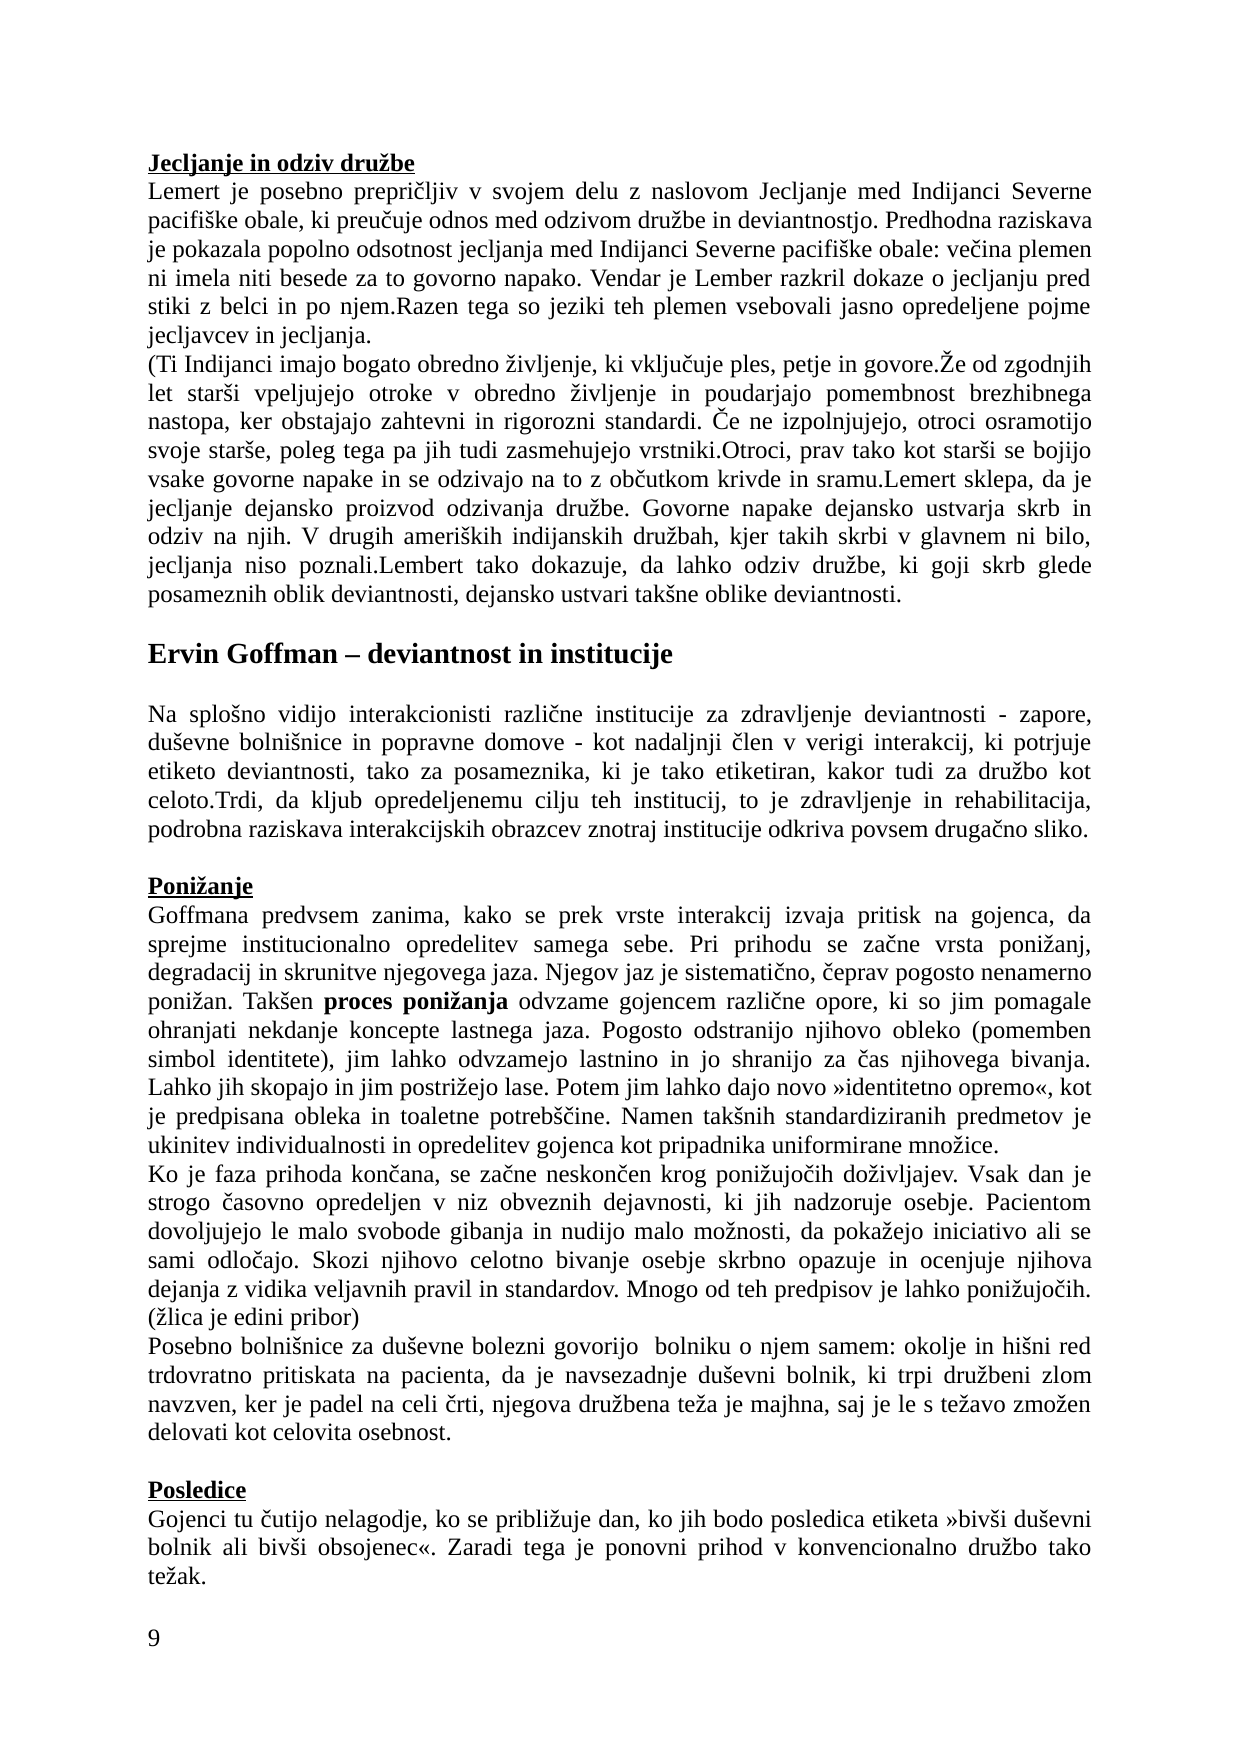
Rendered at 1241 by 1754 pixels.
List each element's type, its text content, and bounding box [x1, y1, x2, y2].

text Na splošno vidijo interakcionisti različne institucije za zdravljenje deviantnosti - zapore, duševne bolnišnice in popravne domove - kot nadaljnji člen v verigi interakcij, ki potrjuje etiketo deviantnosti, tako za posameznika, ki je tako etiketiran, kakor tudi za družbo kot celoto.Trdi, da kljub opredeljenemu cilju teh institucij, to je zdravljenje in rehabilitacija, podrobna raziskava interakcijskih obrazcev znotraj institucije odkriva povsem drugačno sliko. [148, 699, 1093, 842]
text Ponižanje [148, 871, 1093, 900]
text Posledice [148, 1475, 1093, 1504]
text Ervin Goffman – deviantnost in institucije [148, 636, 1093, 670]
text Posebno bolnišnice za duševne bolezni govorijo bolniku o njem samem: okolje in hišni red trdovratno pritiskata na pacienta, da je navsezadnje duševni bolnik, ki trpi družbeni zlom navzven, ker je padel na celi črti, njegova družbena teža je majhna, saj je le s težavo zmožen delovati kot celovita osebnost. [148, 1331, 1093, 1446]
text (Ti Indijanci imajo bogato obredno življenje, ki vključuje ples, petje in govore.Že od zgodnjih let starši vpeljujejo otroke v obredno življenje in poudarjajo pomembnost brezhibnega nastopa, ker obstajajo zahtevni in rigorozni standardi. Če ne izpolnjujejo, otroci osramotijo svoje starše, poleg tega pa jih tudi zasmehujejo vrstniki.Otroci, prav tako kot starši se bojijo vsake govorne napake in se odzivajo na to z občutkom krivde in sramu.Lemert sklepa, da je jecljanje dejansko proizvod odzivanja družbe. Govorne napake dejansko ustvarja skrb in odziv na njih. V drugih ameriških indijanskih družbah, kjer takih skrbi v glavnem ni bilo, jecljanja niso poznali.Lembert tako dokazuje, da lahko odziv družbe, ki goji skrb glede posameznih oblik deviantnosti, dejansko ustvari takšne oblike deviantnosti. [148, 349, 1093, 608]
text Jecljanje in odziv družbe [148, 148, 1093, 176]
text Lemert je posebno prepričljiv v svojem delu z naslovom Jecljanje med Indijanci Severne pacifiške obale, ki preučuje odnos med odzivom družbe in deviantnostjo. Predhodna raziskava je pokazala popolno odsotnost jecljanja med Indijanci Severne pacifiške obale: večina plemen ni imela niti besede za to govorno napako. Vendar je Lember razkril dokaze o jecljanju pred stiki z belci in po njem.Razen tega so jeziki teh plemen vsebovali jasno opredeljene pojme jecljavcev in jecljanja. [148, 176, 1093, 349]
text Gojenci tu čutijo nelagodje, ko se približuje dan, ko jih bodo posledica etiketa »bivši duševni bolnik ali bivši obsojenec«. Zaradi tega je ponovni prihod v konvencionalno družbo tako težak. [148, 1504, 1093, 1590]
text Ko je faza prihoda končana, se začne neskončen krog ponižujočih doživljajev. Vsak dan je strogo časovno opredeljen v niz obveznih dejavnosti, ki jih nadzoruje osebje. Pacientom dovoljujejo le malo svobode gibanja in nudijo malo možnosti, da pokažejo iniciativo ali se sami odločajo. Skozi njihovo celotno bivanje osebje skrbno opazuje in ocenjuje njihova dejanja z vidika veljavnih pravil in standardov. Mnogo od teh predpisov je lahko ponižujočih.(žlica je edini pribor) [148, 1159, 1093, 1331]
text Goffmana predvsem zanima, kako se prek vrste interakcij izvaja pritisk na gojenca, da sprejme institucionalno opredelitev samega sebe. Pri prihodu se začne vrsta ponižanj, degradacij in skrunitve njegovega jaza. Njegov jaz je sistematično, čeprav pogosto nenamerno ponižan. Takšen proces ponižanja odvzame gojencem različne opore, ki so jim pomagale ohranjati nekdanje koncepte lastnega jaza. Pogosto odstranijo njihovo obleko (pomemben simbol identitete), jim lahko odvzamejo lastnino in jo shranijo za čas njihovega bivanja. Lahko jih skopajo in jim postrižejo lase. Potem jim lahko dajo novo »identitetno opremo«, kot je predpisana obleka in toaletne potrebščine. Namen takšnih standardiziranih predmetov je ukinitev individualnosti in opredelitev gojenca kot pripadnika uniformirane množice. [148, 900, 1093, 1159]
